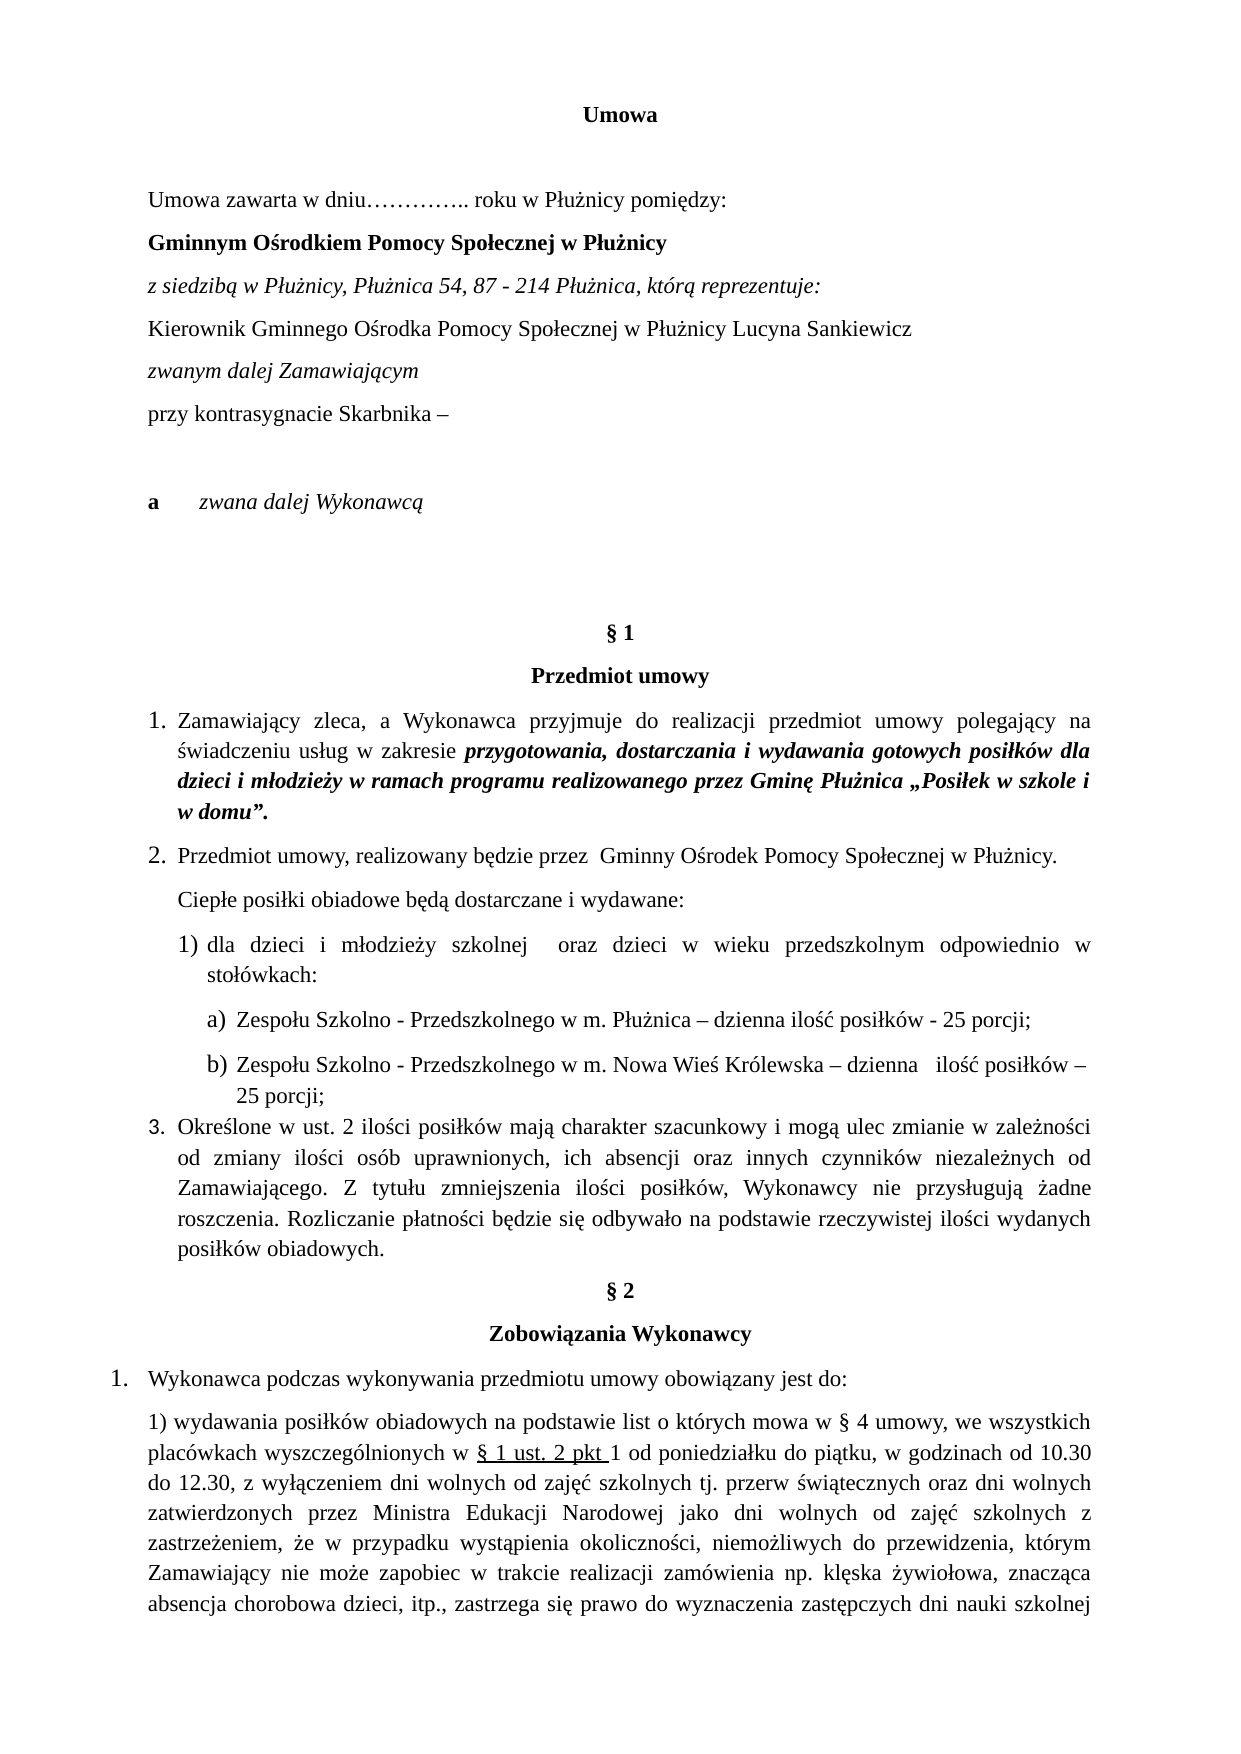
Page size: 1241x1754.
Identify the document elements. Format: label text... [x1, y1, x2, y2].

list Zespołu Szkolno - Przedszkolnego w m. Nowa Wieś Królewska – dzienna ilość posiłków – 25 porcji; [207, 1049, 1093, 1108]
text Gminnym Ośrodkiem Pomocy Społecznej w Płużnicy [148, 229, 1093, 256]
text Umowa zawarta w dniu………….. roku w Płużnicy pomiędzy: [148, 187, 1093, 213]
list Określone w ust. 2 ilości posiłków mają charakter szacunkowy i mogą ulec zmianie w zależności od zmiany ilości osób uprawnionych, ich absencji oraz innych czynników niezależnych od Zamawiającego. Z tytułu zmniejszenia ilości posiłków, Wykonawcy nie przysługują żadne roszczenia. Rozliczanie płatności będzie się odbywało na podstawie rzeczywistej ilości wydanych posiłków obiadowych. [148, 1112, 1093, 1261]
list Wykonawca podczas wykonywania przedmiotu umowy obowiązany jest do: [110, 1363, 1093, 1392]
list Zespołu Szkolno - Przedszkolnego w m. Płużnica – dzienna ilość posiłków - 25 porcji; [207, 1004, 1093, 1033]
text Kierownik Gminnego Ośrodka Pomocy Społecznej w Płużnicy Lucyna Sankiewicz [148, 315, 1093, 341]
text Ciepłe posiłki obiadowe będą dostarczane i wydawane: [177, 886, 1093, 912]
text a zwana dalej Wykonawcą [148, 488, 1093, 515]
list Zamawiający zleca, a Wykonawca przyjmuje do realizacji przedmiot umowy polegający na świadczeniu usług w zakresie przygotowania, dostarczania i wydawania gotowych posiłków dla dzieci i młodzieży w ramach programu realizowanego przez Gminę Płużnica „Posiłek w szkole i w domu”. [148, 705, 1093, 824]
text z siedzibą w Płużnicy, Płużnica 54, 87 - 214 Płużnica, którą reprezentuje: [148, 272, 1093, 298]
text zwanym dalej Zamawiającym [148, 357, 1093, 384]
text Umowa [148, 101, 1093, 127]
text Zobowiązania Wykonawcy [148, 1320, 1093, 1347]
list dla dzieci i młodzieży szkolnej oraz dzieci w wieku przedszkolnym odpowiednio w stołówkach: [177, 929, 1093, 988]
text 1) wydawania posiłków obiadowych na podstawie list o których mowa w § 4 umowy, we wszystkich placówkach wyszczególnionych w § 1 ust. 2 pkt 1 od poniedziałku do piątku, w godzinach od 10.30 do 12.30, z wyłączeniem dni wolnych od zajęć szkolnych tj. przerw świątecznych oraz dni wolnych zatwierdzonych przez Ministra Edukacji Narodowej jako dni wolnych od zajęć szkolnych z zastrzeżeniem, że w przypadku wystąpienia okoliczności, niemożliwych do przewidzenia, którym Zamawiający nie może zapobiec w trakcie realizacji zamówienia np. klęska żywiołowa, znacząca absencja chorobowa dzieci, itp., zastrzega się prawo do wyznaczenia zastępczych dni nauki szkolnej [148, 1408, 1093, 1616]
text Przedmiot umowy [148, 662, 1093, 688]
list Przedmiot umowy, realizowany będzie przez Gminny Ośrodek Pomocy Społecznej w Płużnicy. [148, 840, 1093, 869]
text § 2 [148, 1277, 1093, 1304]
text § 1 [148, 619, 1093, 646]
text przy kontrasygnacie Skarbnika – [148, 400, 1093, 426]
